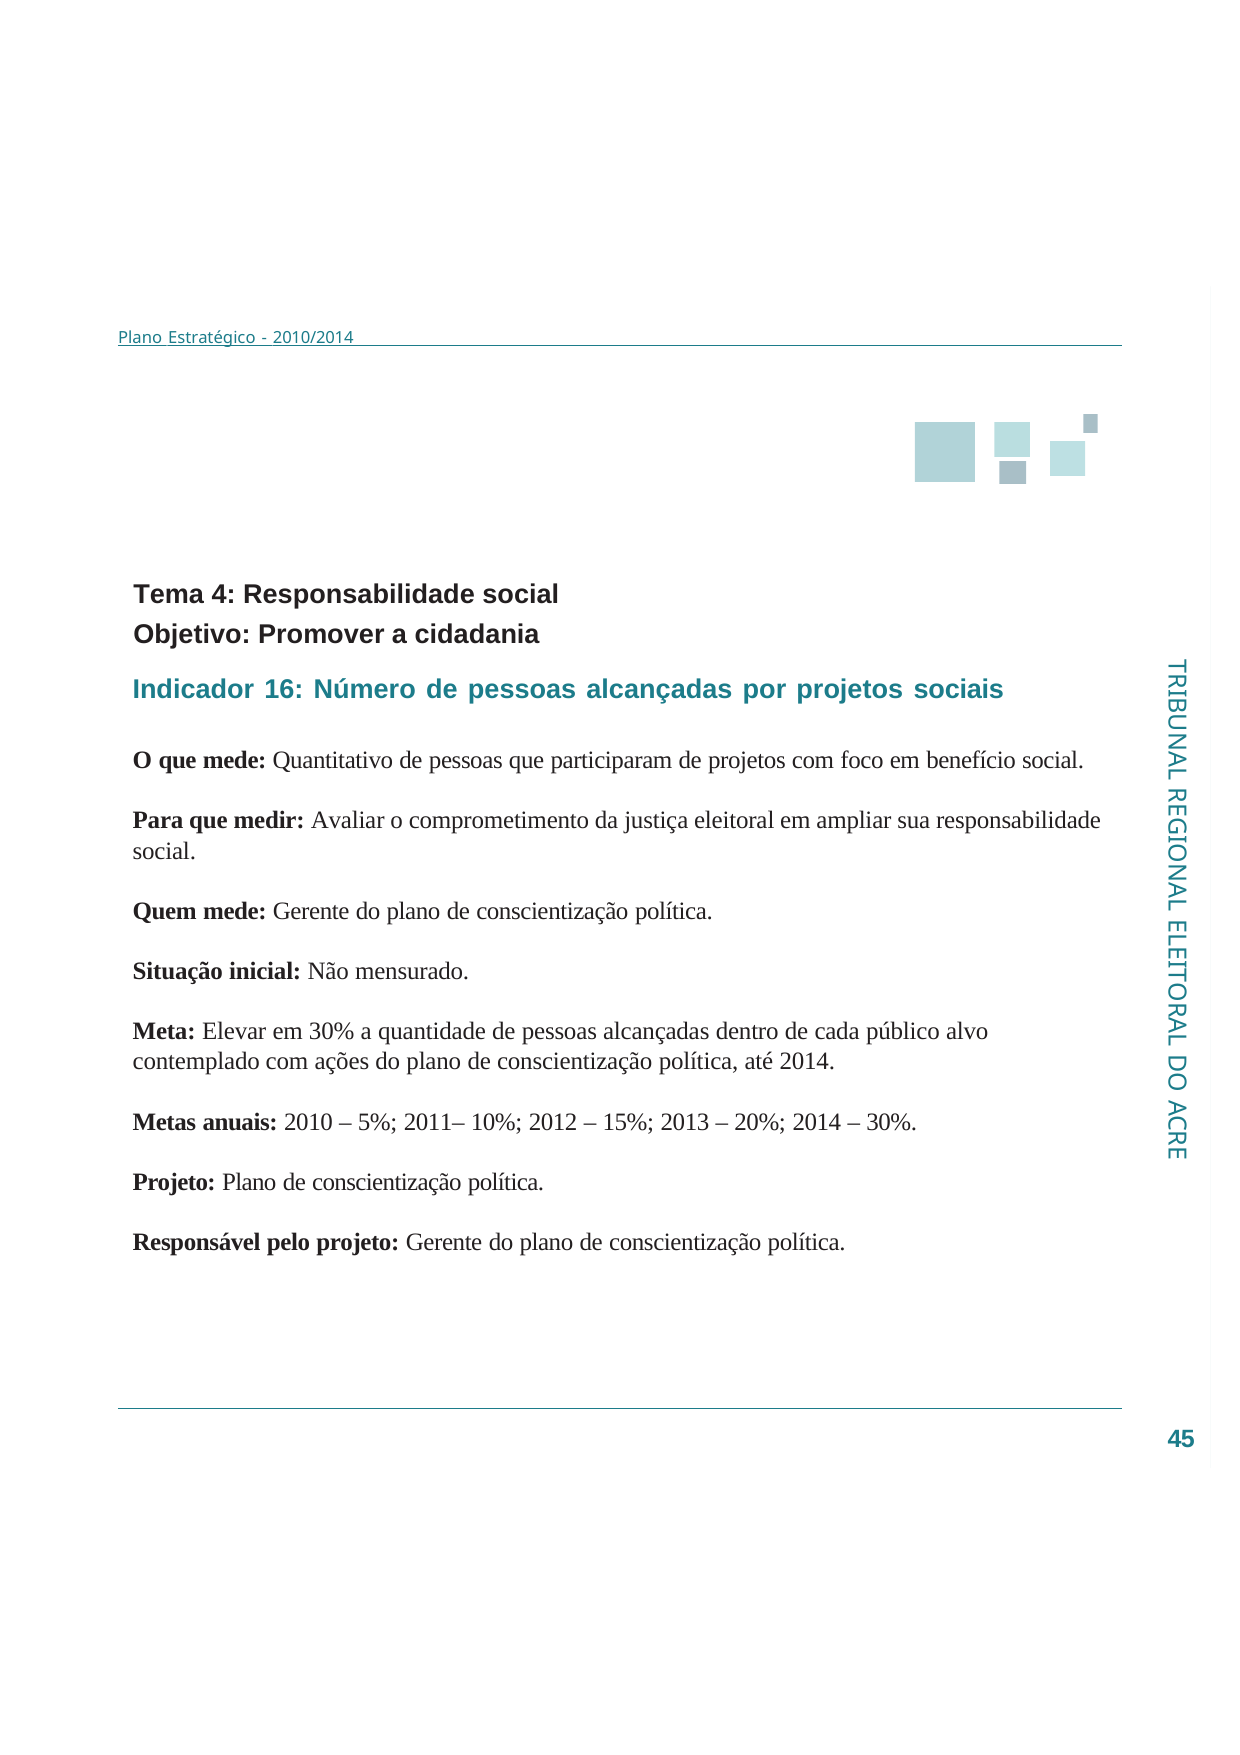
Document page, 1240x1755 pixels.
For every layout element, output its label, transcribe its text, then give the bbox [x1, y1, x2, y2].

text Para que medir: Avaliar o comprometimento da justiça eleitoral em ampliar sua responsabilidade social. [132, 806, 1108, 864]
text Projeto: Plano de conscientização política. [132, 1167, 1151, 1196]
text Meta: Elevar em 30% a quantidade de pessoas alcançadas dentro de cada público alvo contemplado com ações do plano de conscientização política, até 2014. [132, 1016, 1108, 1075]
text Responsável pelo projeto: Gerente do plano de conscientização política. [132, 1227, 1151, 1256]
text Metas anuais: 2010 – 5%; 2011– 10%; 2012 – 15%; 2013 – 20%; 2014 – 30%. [132, 1107, 1151, 1135]
text Indicador 16: Número de pessoas alcançadas por projetos sociais [132, 673, 1151, 704]
text Situação inicial: Não mensurado. [132, 956, 1151, 985]
text O que mede: Quantitativo de pessoas que participaram de projetos com foco em benefício social. [132, 745, 1151, 774]
text 45 [1167, 1423, 1210, 1452]
text Tema 4: Responsabilidade social Objetivo: Promover a cidadania [133, 578, 629, 649]
text TRIBUNAL REGIONAL ELEITORAL DO ACRE [1164, 659, 1195, 1197]
text Quem mede: Gerente do plano de conscientização política. [132, 896, 1151, 924]
